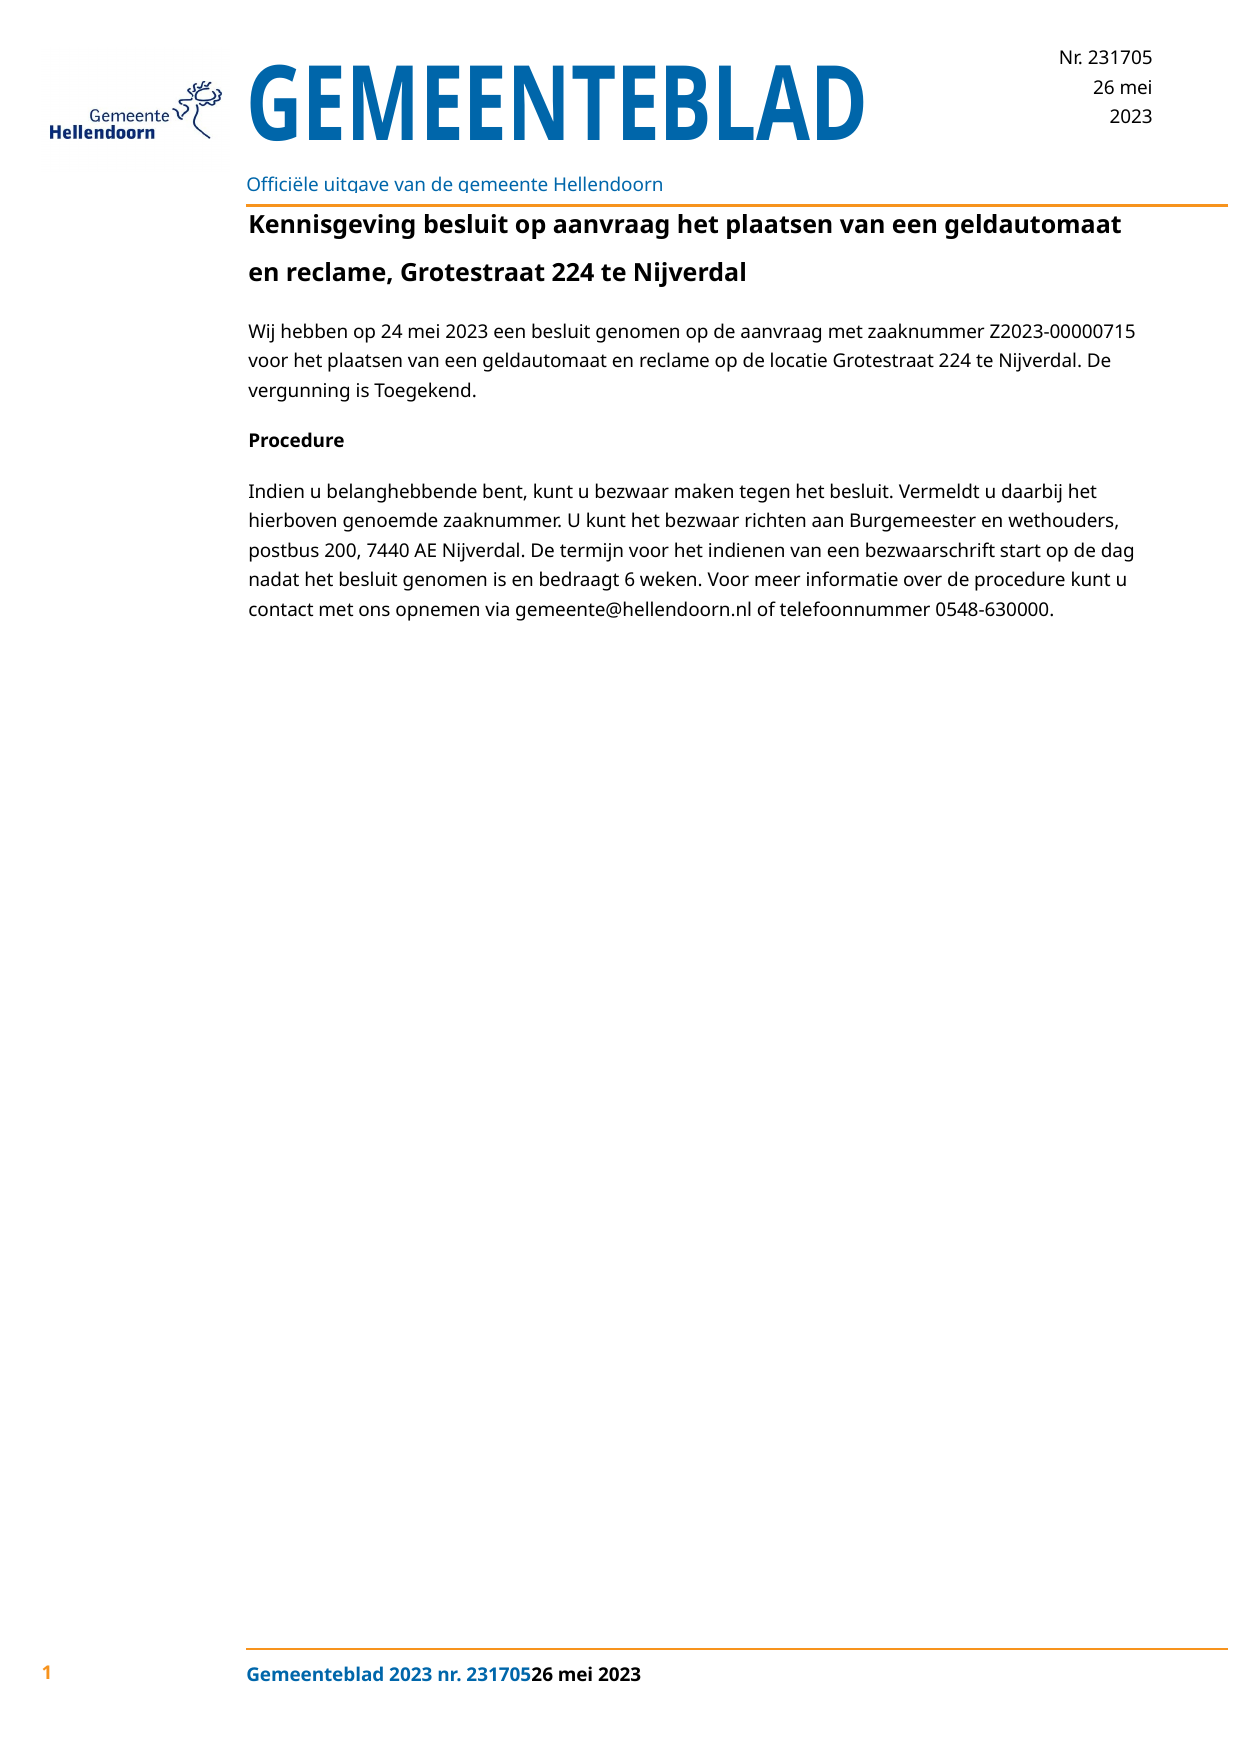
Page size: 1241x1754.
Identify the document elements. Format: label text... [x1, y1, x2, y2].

text Kennisgeving besluit op aanvraag het plaatsen van een geldautomaat en reclame, Grotestraat 224 te Nijverdal [248, 207, 1152, 288]
text Procedure [248, 427, 1152, 453]
text Wij hebben op 24 mei 2023 een besluit genomen op de aanvraag met zaaknummer Z2023-00000715 voor het plaatsen van een geldautomaat en reclame op de locatie Grotestraat 224 te Nijverdal. De vergunning is Toegekend. [248, 318, 1152, 403]
text Indien u belanghebbende bent, kunt u bezwaar maken tegen het besluit. Vermeldt u daarbij het hierboven genoemde zaaknummer. U kunt het bezwaar richten aan Burgemeester en wethouders, postbus 200, 7440 AE Nijverdal. De termijn voor het indienen van een bezwaarschrift start op de dag nadat het besluit genomen is en bedraagt 6 weken. Voor meer informatie over de procedure kunt u contact met ons opnemen via gemeente@hellendoorn.nl of telefoonnummer 0548-630000. [248, 478, 1152, 622]
picture [41, 47, 231, 172]
